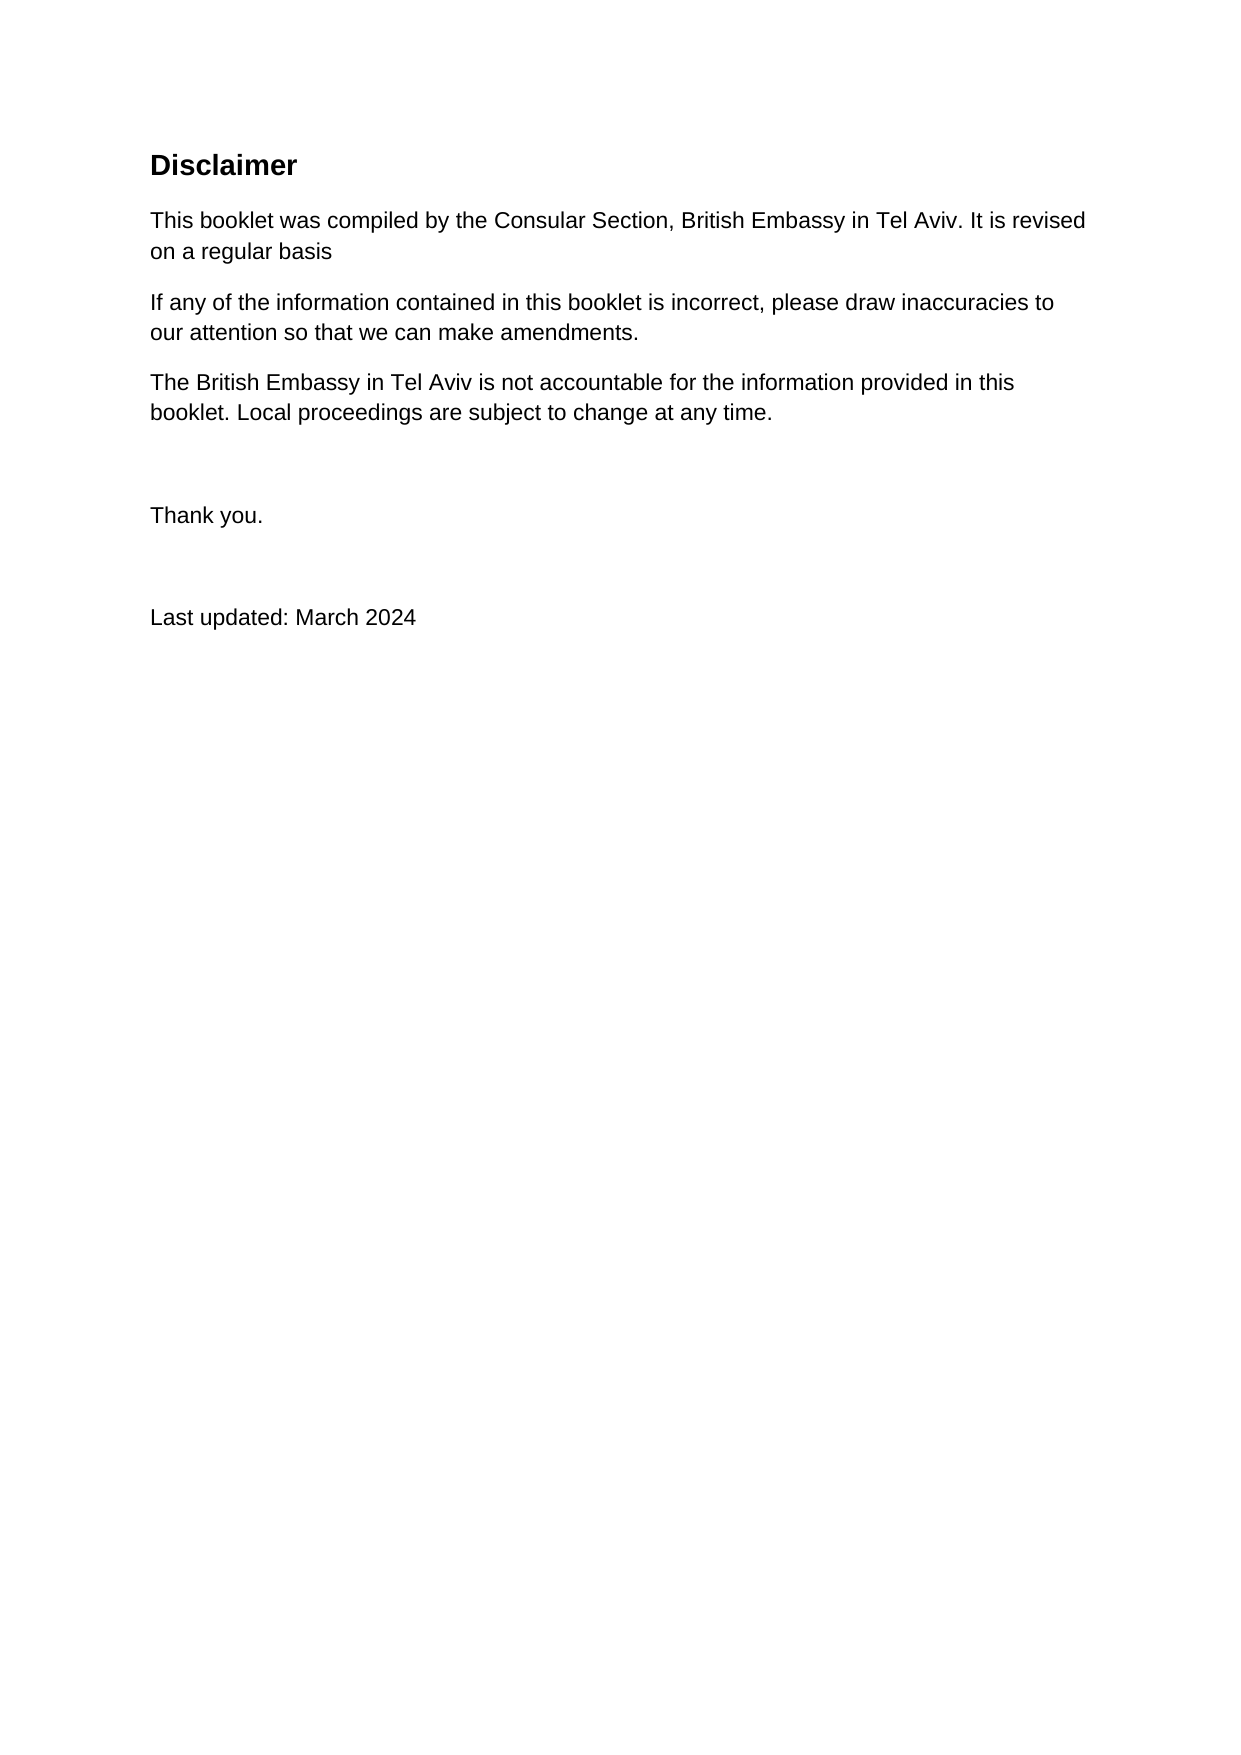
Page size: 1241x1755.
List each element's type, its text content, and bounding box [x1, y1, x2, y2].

text If any of the information contained in this booklet is incorrect, please draw inaccuracies to our attention so that we can make amendments. [150, 288, 1057, 345]
text Last updated: March 2024 [150, 604, 1097, 630]
text The British Embassy in Tel Aviv is not accountable for the information provided in this booklet. Local proceedings are subject to change at any time. [150, 369, 1017, 426]
text Disclaimer [150, 148, 1097, 181]
text Thank you. [150, 502, 1097, 528]
text This booklet was compiled by the Consular Section, British Embassy in Tel Aviv. It is revised on a regular basis [150, 207, 1088, 264]
